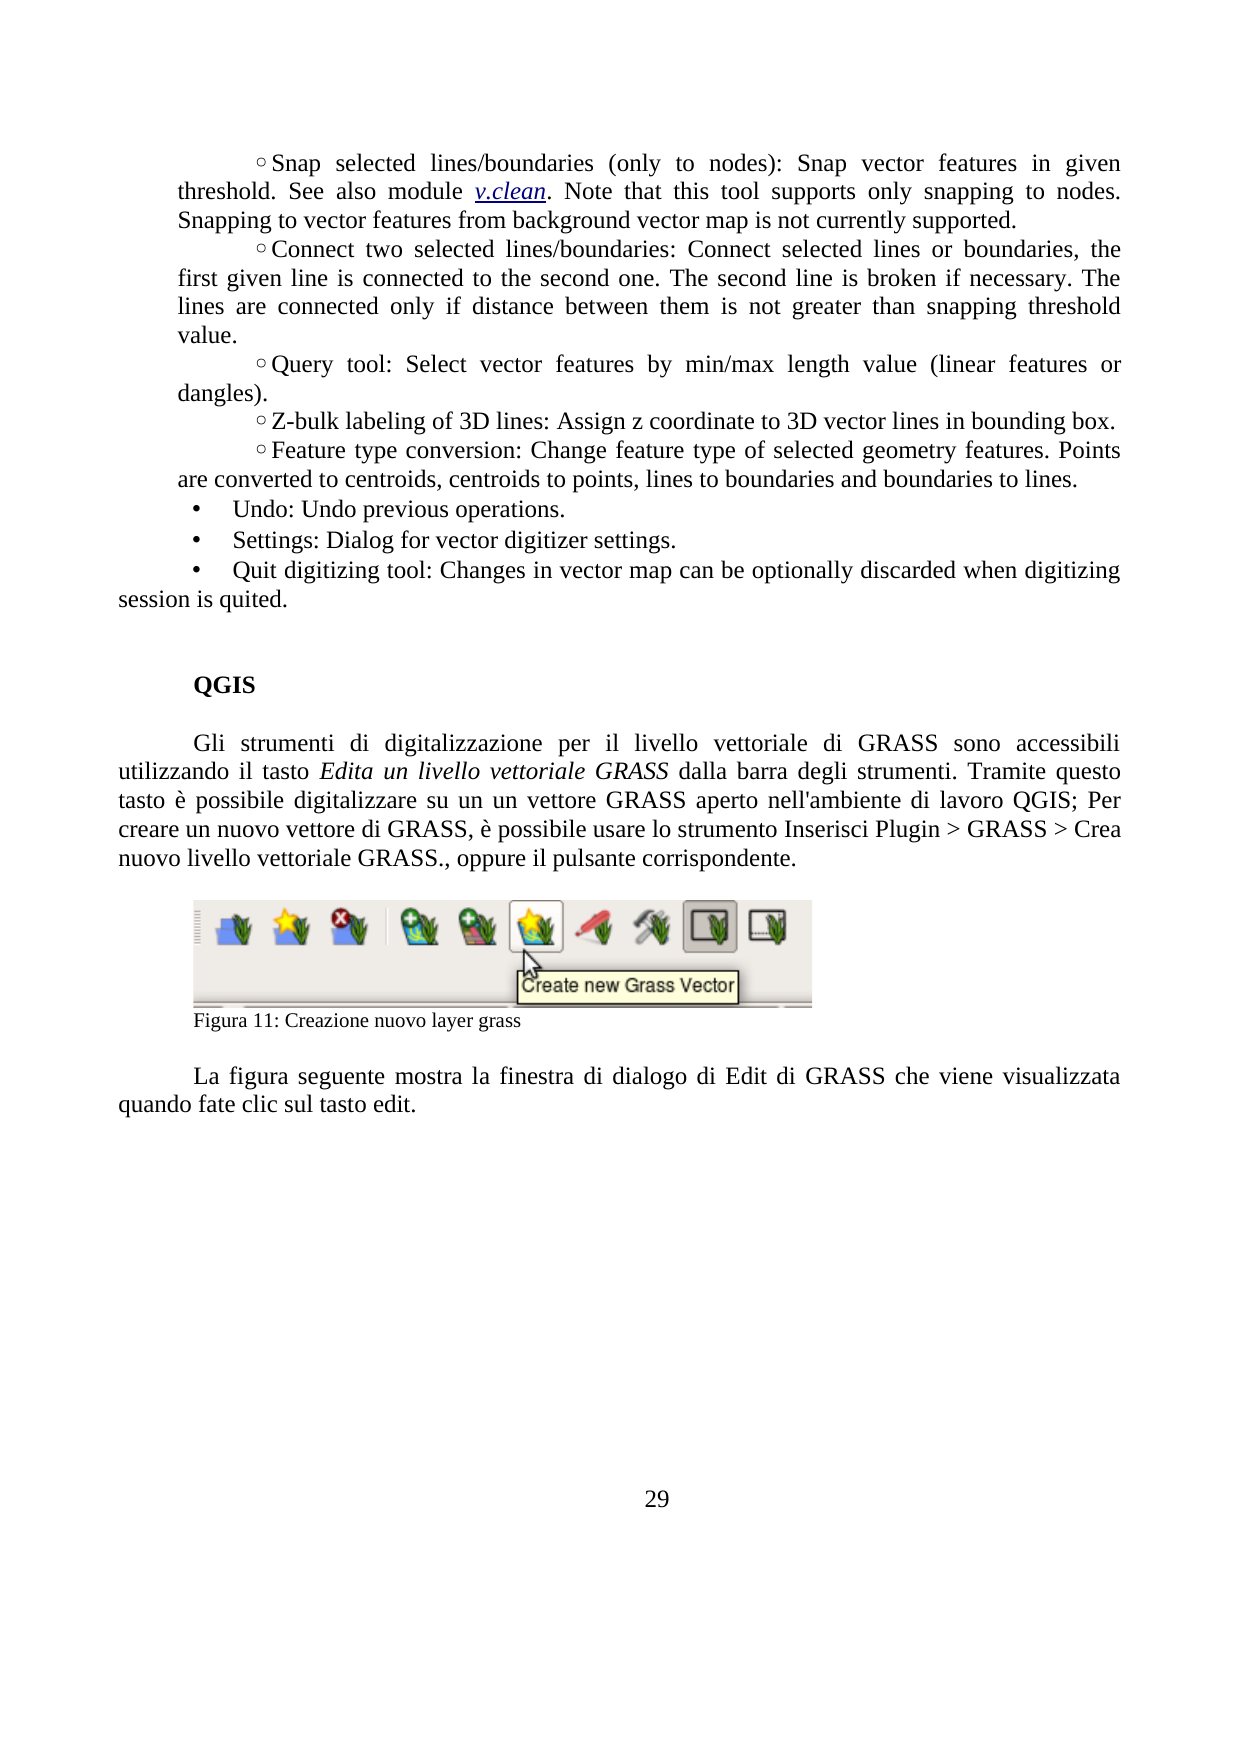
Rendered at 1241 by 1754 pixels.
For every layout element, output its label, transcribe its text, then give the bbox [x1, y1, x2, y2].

text QGIS [118, 670, 1122, 699]
subtitle Undo: Undo previous operations. [118, 493, 1122, 523]
list Feature type conversion: Change feature type of selected geometry features. Points are converted to centroids, centroids to points, lines to boundaries and boundaries to lines. [177, 435, 1122, 493]
text La figura seguente mostra la finestra di dialogo di Edit di GRASS che viene visualizzata quando fate clic sul tasto edit. [118, 1061, 1122, 1118]
list Snap selected lines/boundaries (only to nodes): Snap vector features in given threshold. See also module v.clean. Note that this tool supports only snapping to nodes. Snapping to vector features from background vector map is not currently supported. [177, 148, 1122, 234]
picture [193, 900, 813, 1008]
list Connect two selected lines/boundaries: Connect selected lines or boundaries, the first given line is connected to the second one. The second line is broken if necessary. The lines are connected only if distance between them is not greater than snapping threshold value. [177, 234, 1122, 349]
list Z-bulk labeling of 3D lines: Assign z coordinate to 3D vector lines in bounding box. [177, 406, 1122, 435]
subtitle Quit digitizing tool: Changes in vector map can be optionally discarded when digitizing session is quited. [118, 553, 1122, 613]
subtitle Settings: Dialog for vector digitizer settings. [118, 523, 1122, 553]
text Figura 11: Creazione nuovo layer grass [193, 1008, 812, 1032]
list Query tool: Select vector features by min/max length value (linear features or dangles). [177, 349, 1122, 406]
text Gli strumenti di digitalizzazione per il livello vettoriale di GRASS sono accessibili utilizzando il tasto Edita un livello vettoriale GRASS dalla barra degli strumenti. Tramite questo tasto è possibile digitalizzare su un un vettore GRASS aperto nell'ambiente di lavoro QGIS; Per creare un nuovo vettore di GRASS, è possibile usare lo strumento Inserisci Plugin > GRASS > Crea nuovo livello vettoriale GRASS., oppure il pulsante corrispondente. [118, 728, 1122, 871]
